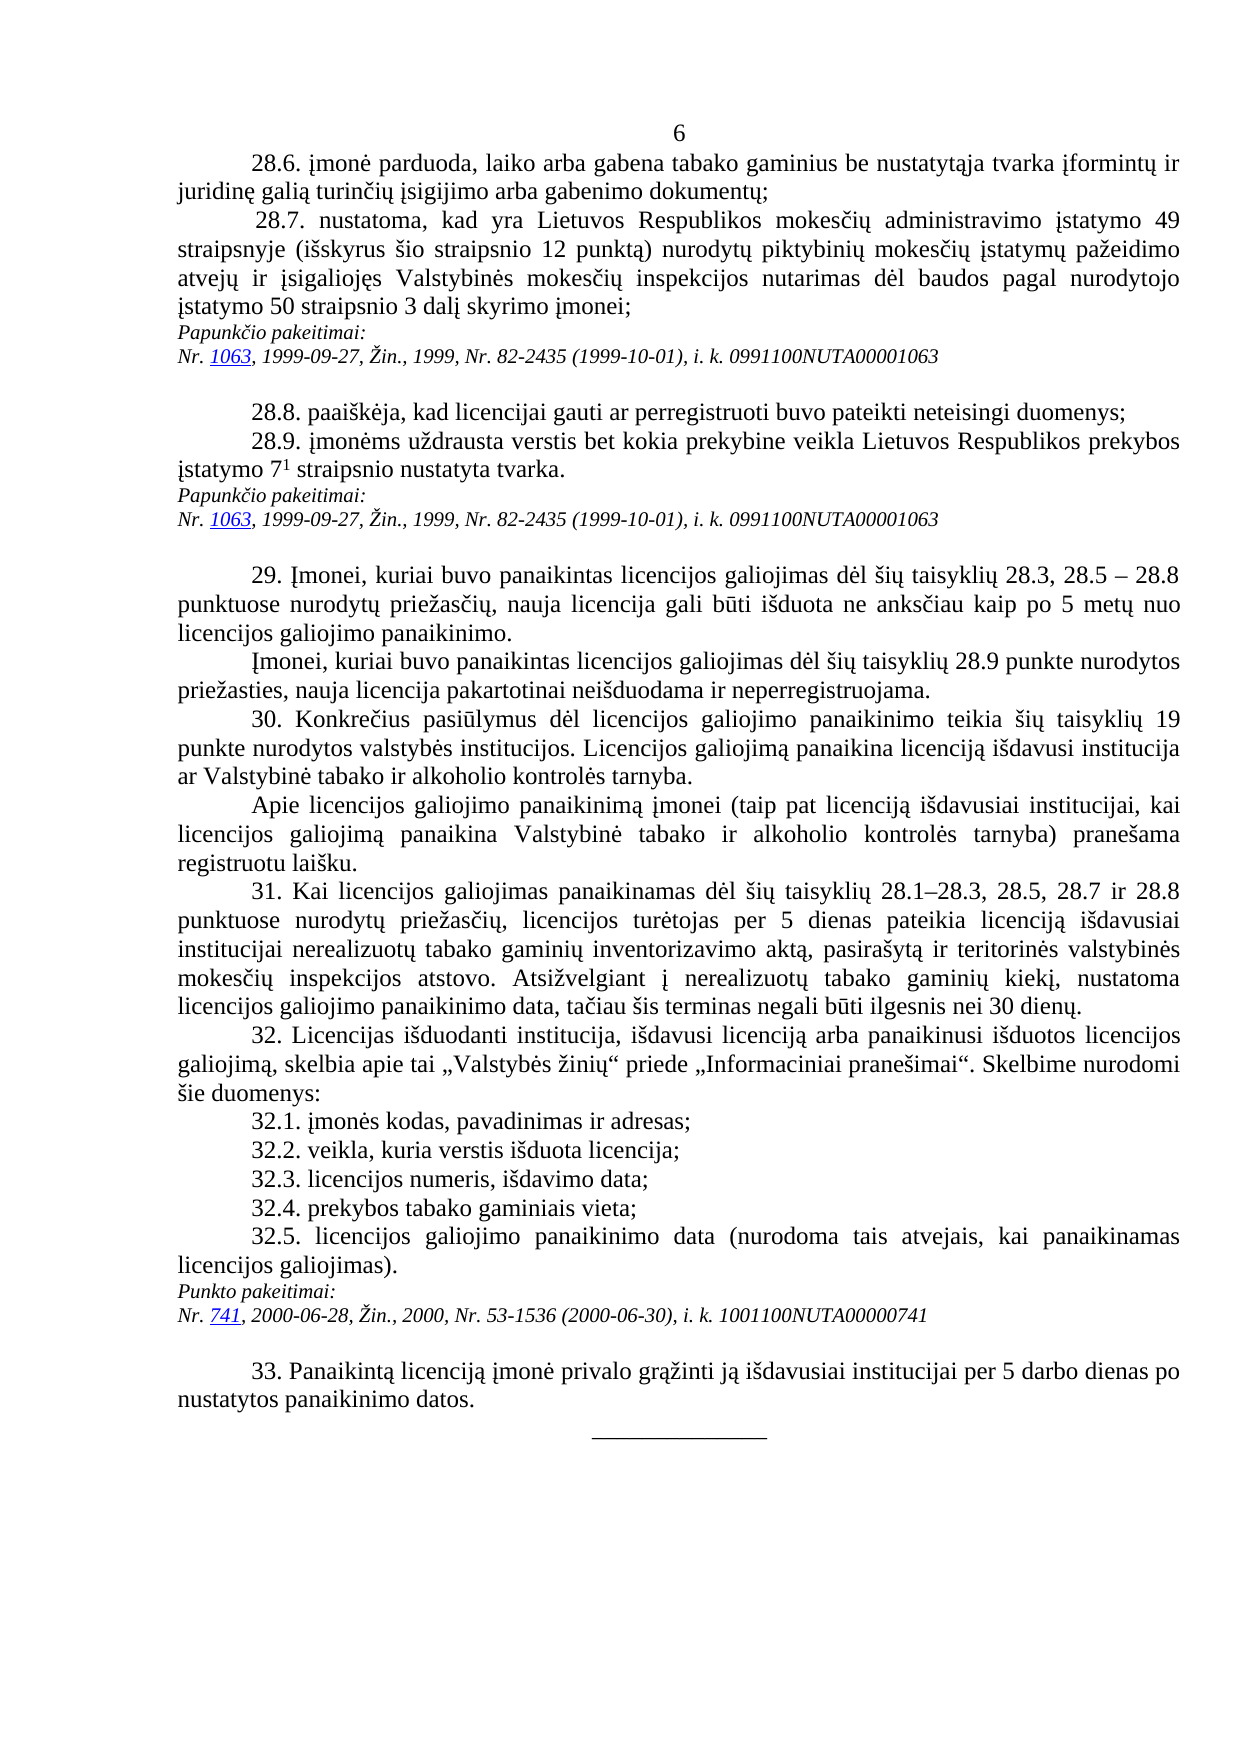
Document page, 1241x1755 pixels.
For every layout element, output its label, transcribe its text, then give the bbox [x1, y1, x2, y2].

text 28.9. įmonėms uždrausta verstis bet kokia prekybine veikla Lietuvos Respublikos prekybos įstatymo 71 straipsnio nustatyta tvarka. [177, 426, 1181, 483]
text Papunkčio pakeitimai: [177, 483, 1181, 507]
text 32.3. licencijos numeris, išdavimo data; [177, 1164, 1181, 1193]
text 29. Įmonei, kuriai buvo panaikintas licencijos galiojimas dėl šių taisyklių 28.3, 28.5 – 28.8 punktuose nurodytų priežasčių, nauja licencija gali būti išduota ne anksčiau kaip po 5 metų nuo licencijos galiojimo panaikinimo. [177, 560, 1181, 646]
text Įmonei, kuriai buvo panaikintas licencijos galiojimas dėl šių taisyklių 28.9 punkte nurodytos priežasties, nauja licencija pakartotinai neišduodama ir neperregistruojama. [177, 646, 1181, 704]
text 32.4. prekybos tabako gaminiais vieta; [177, 1193, 1181, 1221]
text Nr. 1063, 1999-09-27, Žin., 1999, Nr. 82-2435 (1999-10-01), i. k. 0991100NUTA00001063 [177, 344, 1181, 368]
text 33. Panaikintą licenciją įmonė privalo grąžinti ją išdavusiai institucijai per 5 darbo dienas po nustatytos panaikinimo datos. [177, 1356, 1181, 1413]
text ______________ [177, 1413, 1181, 1442]
text Nr. 1063, 1999-09-27, Žin., 1999, Nr. 82-2435 (1999-10-01), i. k. 0991100NUTA00001063 [177, 507, 1181, 531]
text Nr. 741, 2000-06-28, Žin., 2000, Nr. 53-1536 (2000-06-30), i. k. 1001100NUTA00000741 [177, 1303, 1181, 1327]
text 28.6. įmonė parduoda, laiko arba gabena tabako gaminius be nustatytąja tvarka įformintų ir juridinę galią turinčių įsigijimo arba gabenimo dokumentų; [177, 148, 1181, 205]
text 28.8. paaiškėja, kad licencijai gauti ar perregistruoti buvo pateikti neteisingi duomenys; [177, 397, 1181, 426]
text 32.2. veikla, kuria verstis išduota licencija; [177, 1135, 1181, 1164]
text 32.5. licencijos galiojimo panaikinimo data (nurodoma tais atvejais, kai panaikinamas licencijos galiojimas). [177, 1221, 1181, 1279]
text 30. Konkrečius pasiūlymus dėl licencijos galiojimo panaikinimo teikia šių taisyklių 19 punkte nurodytos valstybės institucijos. Licencijos galiojimą panaikina licenciją išdavusi institucija ar Valstybinė tabako ir alkoholio kontrolės tarnyba. [177, 704, 1181, 790]
text 28.7. nustatoma, kad yra Lietuvos Respublikos mokesčių administravimo įstatymo 49 straipsnyje (išskyrus šio straipsnio 12 punktą) nurodytų piktybinių mokesčių įstatymų pažeidimo atvejų ir įsigaliojęs Valstybinės mokesčių inspekcijos nutarimas dėl baudos pagal nurodytojo įstatymo 50 straipsnio 3 dalį skyrimo įmonei; [177, 205, 1181, 320]
text 31. Kai licencijos galiojimas panaikinamas dėl šių taisyklių 28.1–28.3, 28.5, 28.7 ir 28.8 punktuose nurodytų priežasčių, licencijos turėtojas per 5 dienas pateikia licenciją išdavusiai institucijai nerealizuotų tabako gaminių inventorizavimo aktą, pasirašytą ir teritorinės valstybinės mokesčių inspekcijos atstovo. Atsižvelgiant į nerealizuotų tabako gaminių kiekį, nustatoma licencijos galiojimo panaikinimo data, tačiau šis terminas negali būti ilgesnis nei 30 dienų. [177, 876, 1181, 1020]
text 32. Licencijas išduodanti institucija, išdavusi licenciją arba panaikinusi išduotos licencijos galiojimą, skelbia apie tai „Valstybės žinių“ priede „Informaciniai pranešimai“. Skelbime nurodomi šie duomenys: [177, 1020, 1181, 1106]
text Papunkčio pakeitimai: [177, 320, 1181, 344]
text 32.1. įmonės kodas, pavadinimas ir adresas; [177, 1106, 1181, 1135]
text Punkto pakeitimai: [177, 1279, 1181, 1303]
text Apie licencijos galiojimo panaikinimą įmonei (taip pat licenciją išdavusiai institucijai, kai licencijos galiojimą panaikina Valstybinė tabako ir alkoholio kontrolės tarnyba) pranešama registruotu laišku. [177, 790, 1181, 876]
